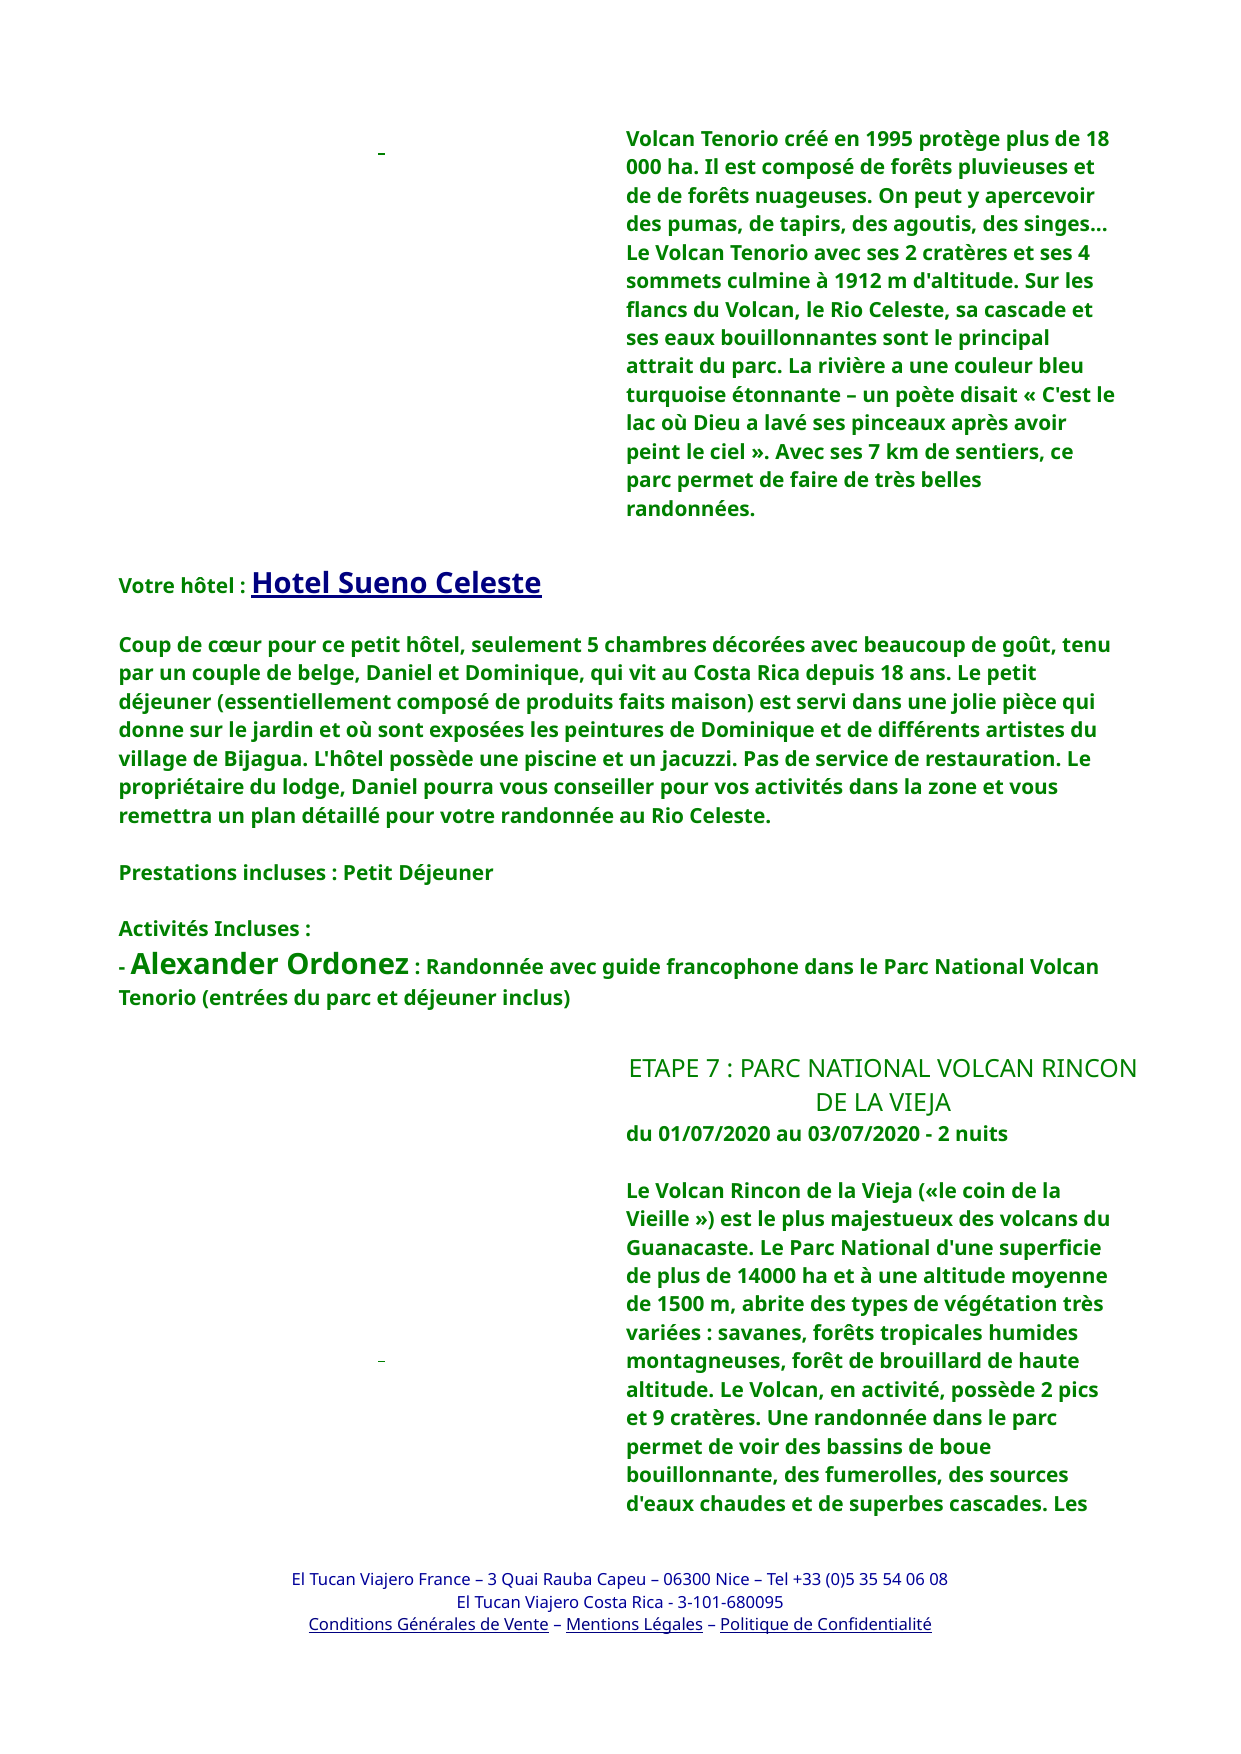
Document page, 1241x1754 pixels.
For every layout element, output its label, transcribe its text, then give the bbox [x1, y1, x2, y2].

text Prestations incluses : Petit Déjeuner [118, 858, 1122, 886]
table_header [118, 118, 620, 528]
text Coup de cœur pour ce petit hôtel, seulement 5 chambres décorées avec beaucoup de goût, tenu par un couple de belge, Daniel et Dominique, qui vit au Costa Rica depuis 18 ans. Le petit déjeuner (essentiellement composé de produits faits maison) est servi dans une jolie pièce qui donne sur le jardin et où sont exposées les peintures de Dominique et de différents artistes du village de Bijagua. L'hôtel possède une piscine et un jacuzzi. Pas de service de restauration. Le propriétaire du lodge, Daniel pourra vous conseiller pour vos activités dans la zone et vous remettra un plan détaillé pour votre randonnée au Rio Celeste. [118, 630, 1122, 829]
table_header ETAPE 7 : PARC NATIONAL VOLCAN RINCON DE LA VIEJA du 01/07/2020 au 03/07/2020 - 2 nuits Le Volcan Rincon de la Vieja («le coin de la Vieille ») est le plus majestueux des volcans du Guanacaste. Le Parc National d'une superficie de plus de 14000 ha et à une altitude moyenne de 1500 m, abrite des types de végétation très variées : savanes, forêts tropicales humides montagneuses, forêt de brouillard de haute altitude. Le Volcan, en activité, possède 2 pics et 9 cratères. Une randonnée dans le parc permet de voir des bassins de boue bouillonnante, des fumerolles, des sources d'eaux chaudes et de superbes cascades. Les flans occidentaux inférieurs du volcan sont occupés par d'immenses ranches en activité qui propose hébergement, randonnées à cheval et sources thermales. [620, 1045, 1122, 1523]
text Activités Incluses : [118, 914, 1122, 943]
text Votre hôtel : Hotel Sueno Celeste [118, 562, 1122, 602]
table_header [118, 1045, 620, 1523]
table_header Volcan Tenorio créé en 1995 protège plus de 18 000 ha. Il est composé de forêts pluvieuses et de de forêts nuageuses. On peut y apercevoir des pumas, de tapirs, des agoutis, des singes... Le Volcan Tenorio avec ses 2 cratères et ses 4 sommets culmine à 1912 m d'altitude. Sur les flancs du Volcan, le Rio Celeste, sa cascade et ses eaux bouillonnantes sont le principal attrait du parc. La rivière a une couleur bleu turquoise étonnante – un poète disait « C'est le lac où Dieu a lavé ses pinceaux après avoir peint le ciel ». Avec ses 7 km de sentiers, ce parc permet de faire de très belles randonnées. [620, 118, 1122, 528]
text - Alexander Ordonez : Randonnée avec guide francophone dans le Parc National Volcan Tenorio (entrées du parc et déjeuner inclus) [118, 943, 1122, 1011]
